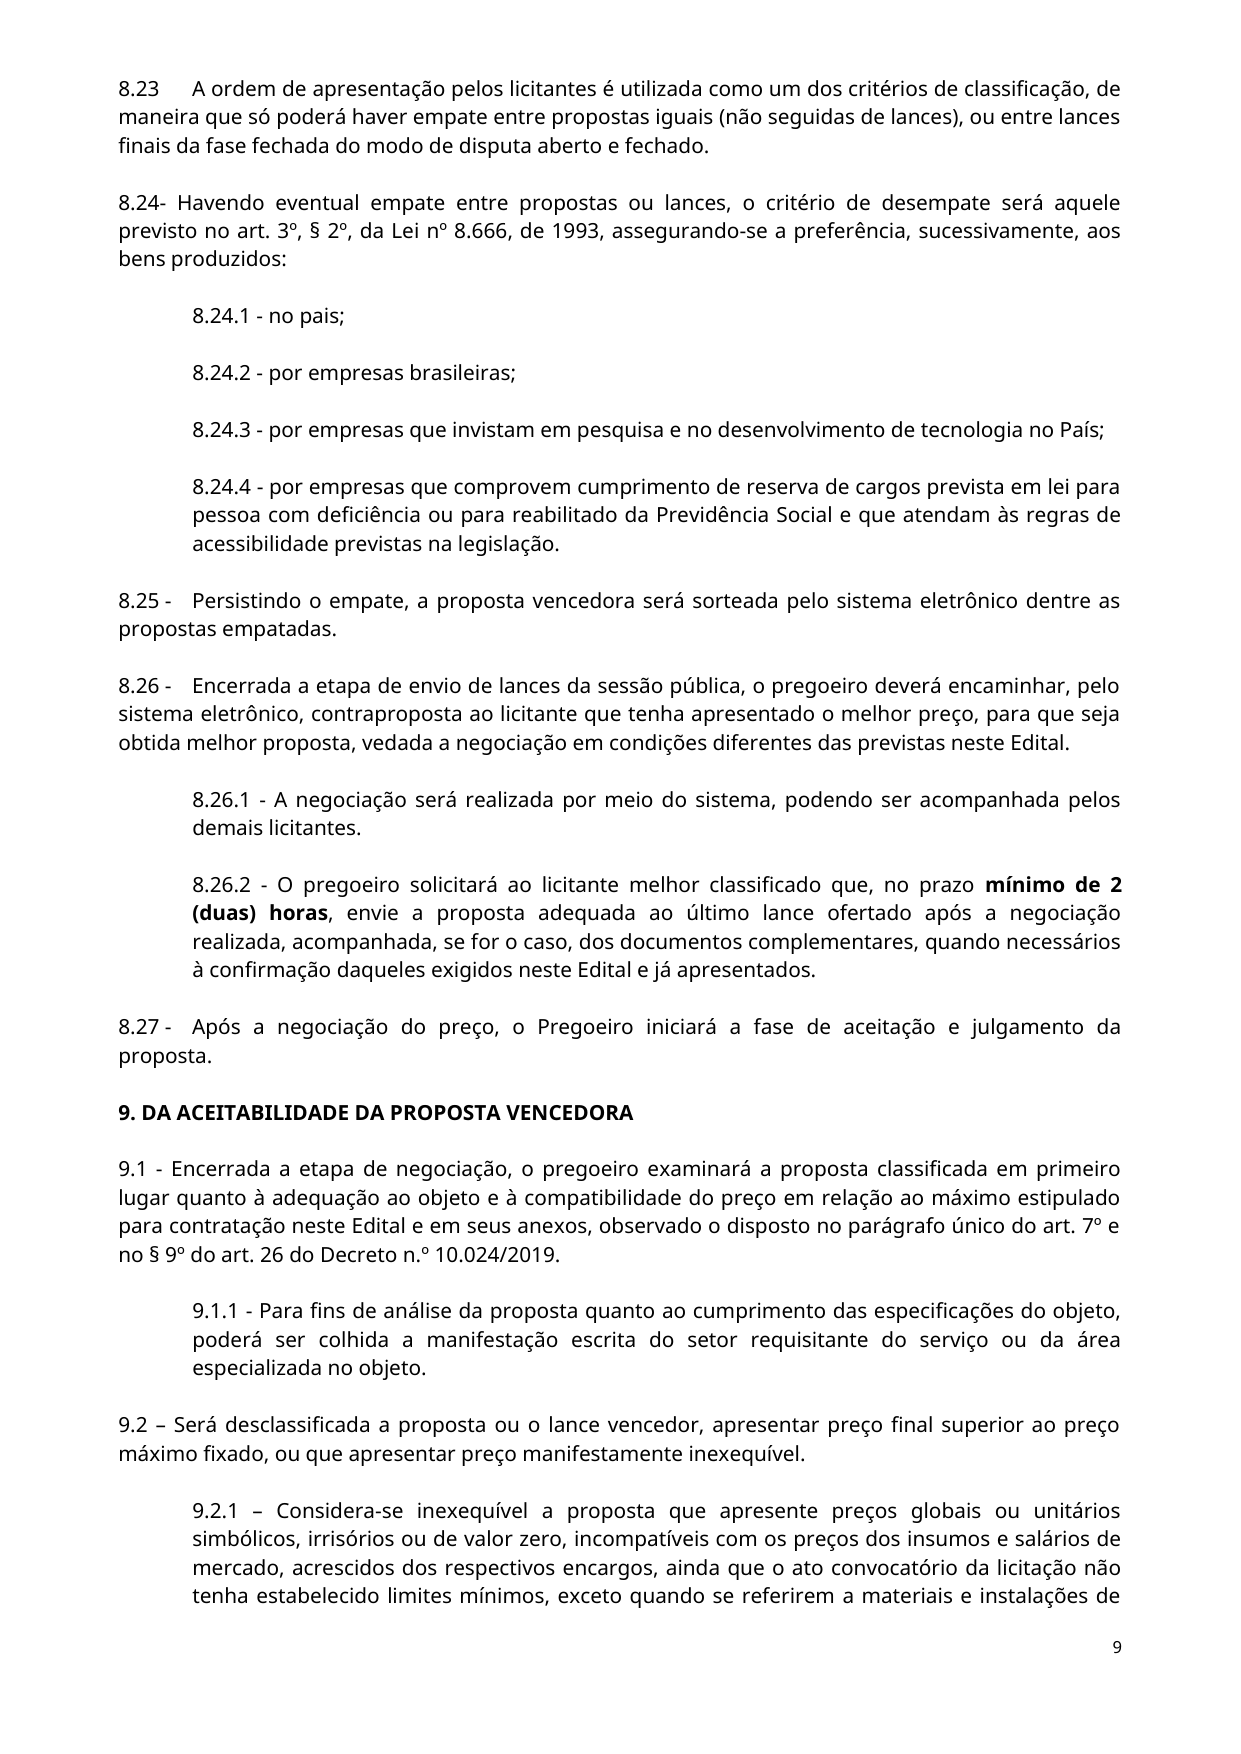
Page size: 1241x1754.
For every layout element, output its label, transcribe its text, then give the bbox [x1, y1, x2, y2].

text 8.23 A ordem de apresentação pelos licitantes é utilizada como um dos critérios de classificação, de maneira que só poderá haver empate entre propostas iguais (não seguidas de lances), ou entre lances finais da fase fechada do modo de disputa aberto e fechado. [118, 74, 1122, 159]
text 8.26 - Encerrada a etapa de envio de lances da sessão pública, o pregoeiro deverá encaminhar, pelo sistema eletrônico, contraproposta ao licitante que tenha apresentado o melhor preço, para que seja obtida melhor proposta, vedada a negociação em condições diferentes das previstas neste Edital. [118, 671, 1122, 756]
text 8.24.2 - por empresas brasileiras; [192, 358, 1122, 387]
text 9.1.1 - Para fins de análise da proposta quanto ao cumprimento das especificações do objeto, poderá ser colhida a manifestação escrita do setor requisitante do serviço ou da área especializada no objeto. [192, 1297, 1122, 1382]
text 8.24.3 - por empresas que invistam em pesquisa e no desenvolvimento de tecnologia no País; [192, 415, 1122, 443]
text 8.25 - Persistindo o empate, a proposta vencedora será sorteada pelo sistema eletrônico dentre as propostas empatadas. [118, 586, 1122, 643]
text 9. DA ACEITABILIDADE DA PROPOSTA VENCEDORA [118, 1098, 1122, 1126]
text 8.24- Havendo eventual empate entre propostas ou lances, o critério de desempate será aquele previsto no art. 3º, § 2º, da Lei nº 8.666, de 1993, assegurando-se a preferência, sucessivamente, aos bens produzidos: [118, 188, 1122, 273]
text 9.2.1 – Considera-se inexequível a proposta que apresente preços globais ou unitários simbólicos, irrisórios ou de valor zero, incompatíveis com os preços dos insumos e salários de mercado, acrescidos dos respectivos encargos, ainda que o ato convocatório da licitação não tenha estabelecido limites mínimos, exceto quando se referirem a materiais e instalações de [192, 1496, 1122, 1609]
text 8.24.1 - no pais; [192, 301, 1122, 330]
text 8.24.4 - por empresas que comprovem cumprimento de reserva de cargos prevista em lei para pessoa com deficiência ou para reabilitado da Previdência Social e que atendam às regras de acessibilidade previstas na legislação. [192, 472, 1122, 557]
text 9.1 - Encerrada a etapa de negociação, o pregoeiro examinará a proposta classificada em primeiro lugar quanto à adequação ao objeto e à compatibilidade do preço em relação ao máximo estipulado para contratação neste Edital e em seus anexos, observado o disposto no parágrafo único do art. 7º e no § 9º do art. 26 do Decreto n.º 10.024/2019. [118, 1154, 1122, 1268]
list 9.2 – Será desclassificada a proposta ou o lance vencedor, apresentar preço final superior ao preço máximo fixado, ou que apresentar preço manifestamente inexequível. [118, 1410, 1122, 1467]
text 8.26.2 - O pregoeiro solicitará ao licitante melhor classificado que, no prazo mínimo de 2 (duas) horas, envie a proposta adequada ao último lance ofertado após a negociação realizada, acompanhada, se for o caso, dos documentos complementares, quando necessários à confirmação daqueles exigidos neste Edital e já apresentados. [192, 870, 1122, 984]
text 8.27 - Após a negociação do preço, o Pregoeiro iniciará a fase de aceitação e julgamento da proposta. [118, 1012, 1122, 1069]
text 8.26.1 - A negociação será realizada por meio do sistema, podendo ser acompanhada pelos demais licitantes. [192, 785, 1122, 842]
